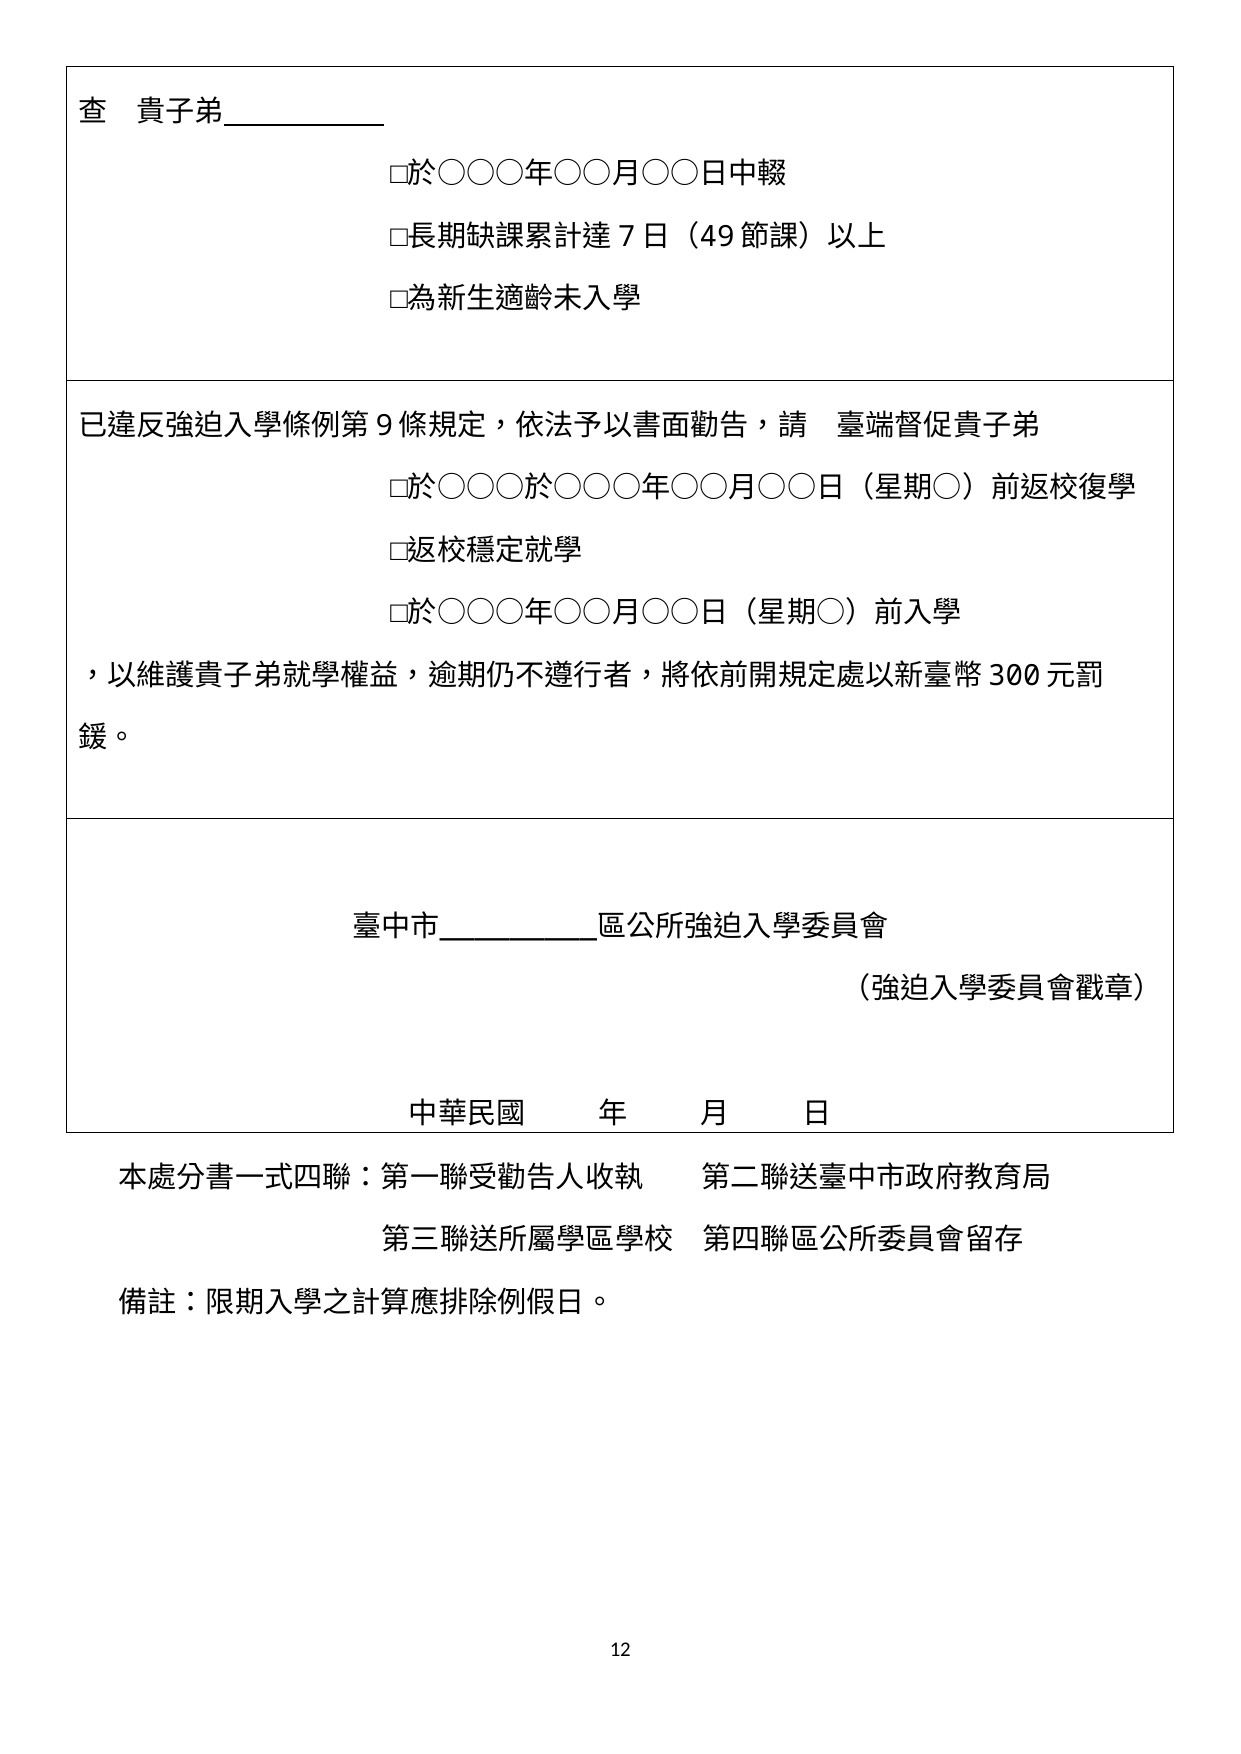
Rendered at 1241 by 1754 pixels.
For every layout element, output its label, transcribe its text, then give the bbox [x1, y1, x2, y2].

table_cell 臺中市_________區公所強迫入學委員會 （強迫入學委員會戳章） 中華民國 年 月 日 [67, 819, 1173, 1132]
table_cell 已違反強迫入學條例第9條規定，依法予以書面勸告，請 臺端督促貴子弟 □於○○○於○○○年○○月○○日（星期○）前返校復學 □返校穩定就學 □於○○○年○○月○○日（星期○）前入學 ，以維護貴子弟就學權益，逾期仍不遵行者，將依前開規定處以新臺幣300元罰鍰。 [67, 381, 1173, 818]
text 備註：限期入學之計算應排除例假日。 [118, 1258, 1122, 1320]
text 第三聯送所屬學區學校 第四聯區公所委員會留存 [378, 1195, 1122, 1258]
text 本處分書一式四聯：第一聯受勸告人收執 第二聯送臺中市政府教育局 [118, 1133, 1122, 1195]
table_cell 查 貴子弟 □於○○○年○○月○○日中輟 □長期缺課累計達7日（49節課）以上 □為新生適齡未入學 [67, 67, 1173, 380]
